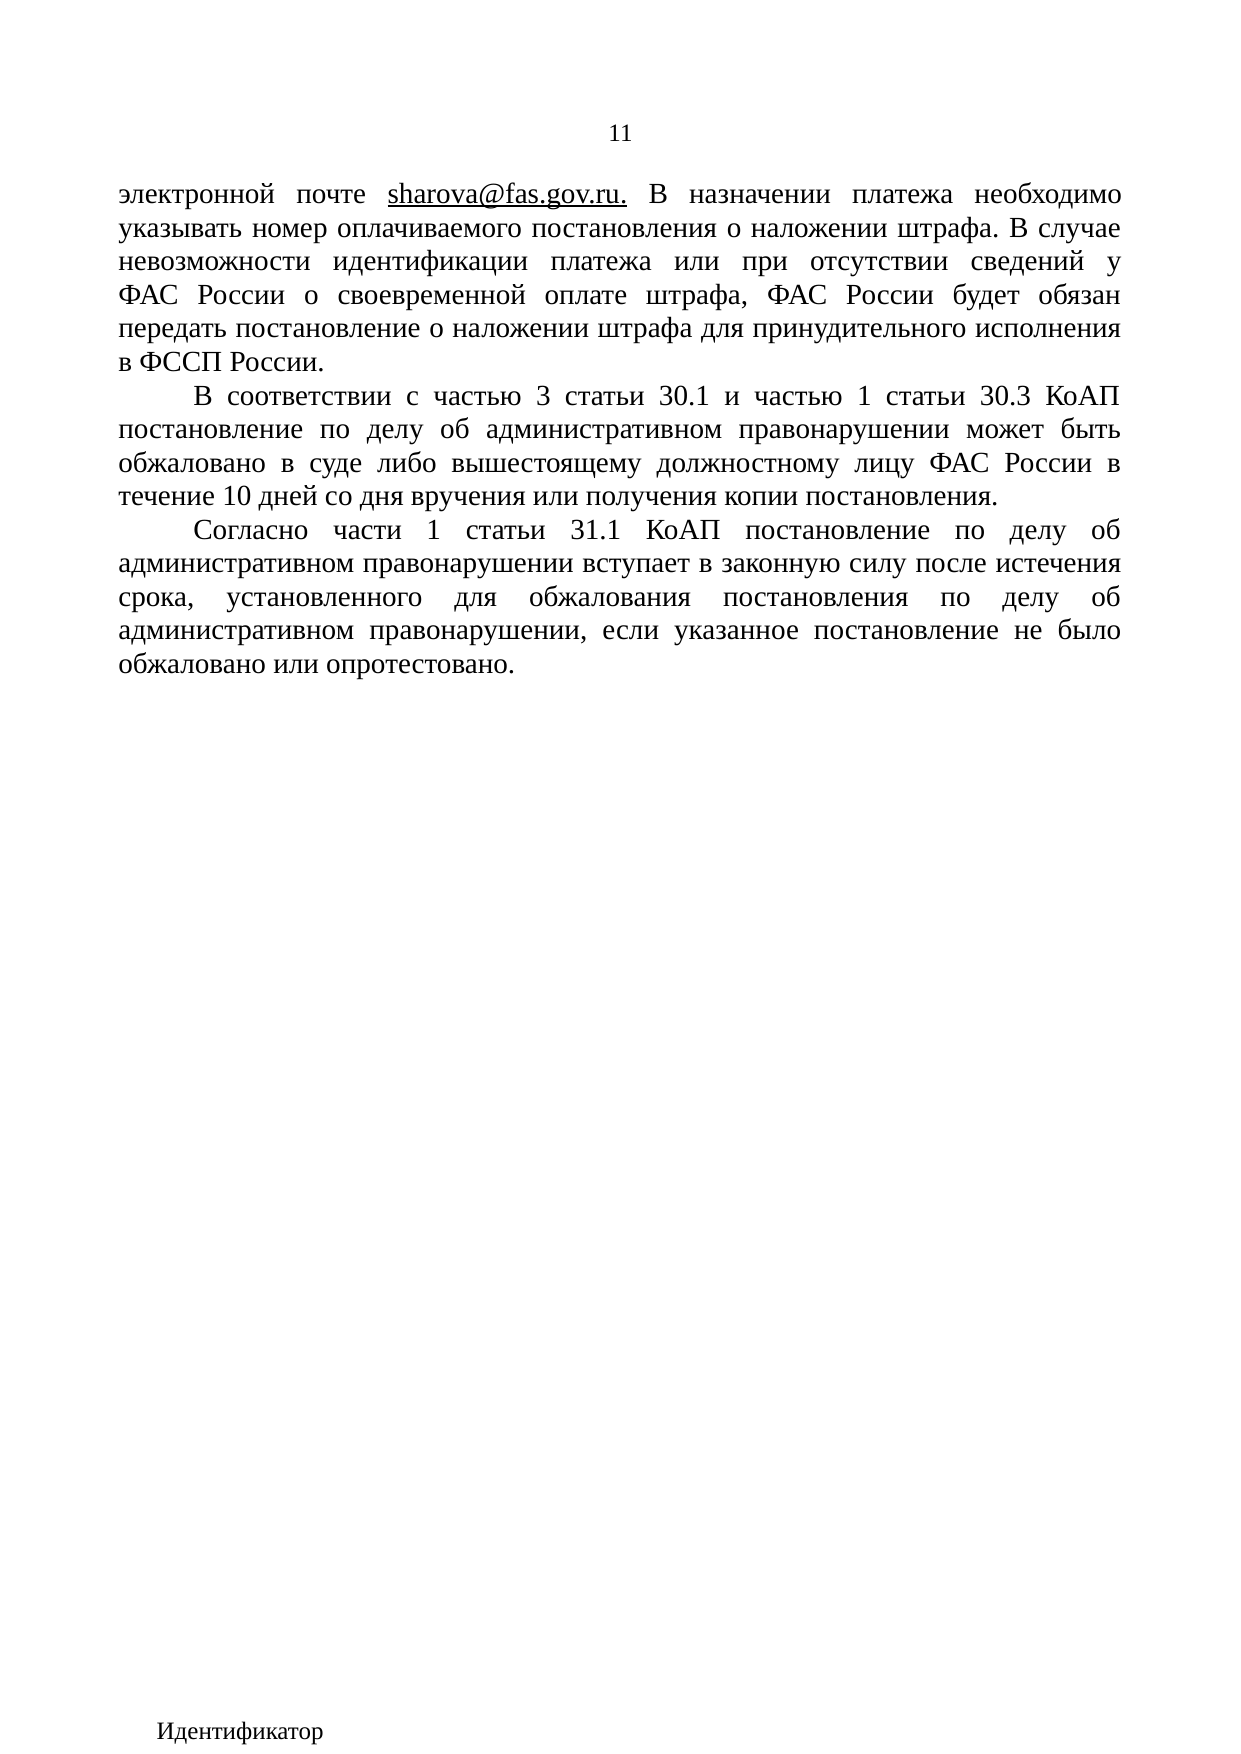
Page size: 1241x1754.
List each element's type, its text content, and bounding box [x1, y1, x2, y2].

text электронной почте sharova@fas.gov.ru. В назначении платежа необходимо указывать номер оплачиваемого постановления о наложении штрафа. В случае невозможности идентификации платежа или при отсутствии сведений у ФАС России о своевременной оплате штрафа, ФАС России будет обязан передать постановление о наложении штрафа для принудительного исполнения в ФССП России. [118, 176, 1122, 378]
text Согласно части 1 статьи 31.1 КоАП постановление по делу об административном правонарушении вступает в законную силу после истечения срока, установленного для обжалования постановления по делу об административном правонарушении, если указанное постановление не было обжаловано или опротестовано. [118, 512, 1122, 679]
text В соответствии с частью 3 статьи 30.1 и частью 1 статьи 30.3 КоАП постановление по делу об административном правонарушении может быть обжаловано в суде либо вышестоящему должностному лицу ФАС России в течение 10 дней со дня вручения или получения копии постановления. [118, 378, 1122, 512]
